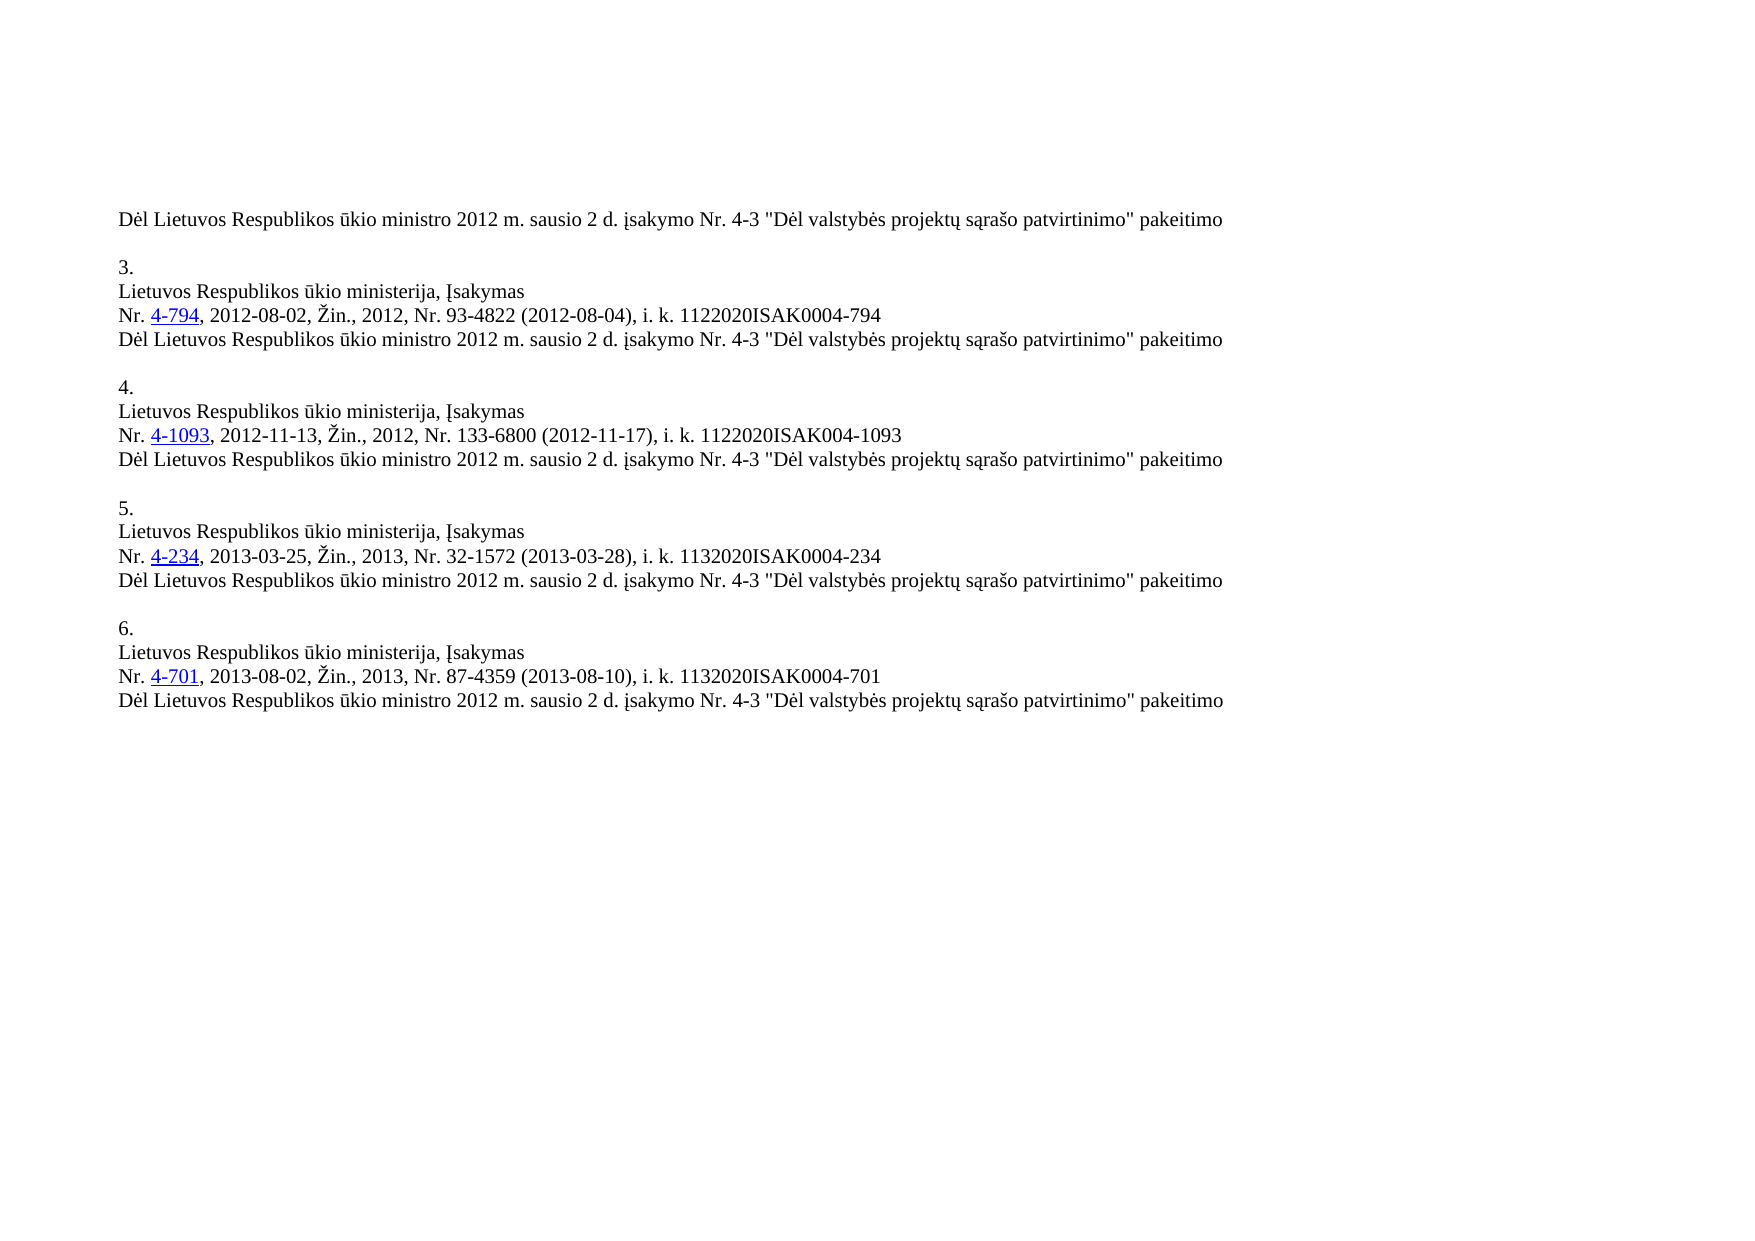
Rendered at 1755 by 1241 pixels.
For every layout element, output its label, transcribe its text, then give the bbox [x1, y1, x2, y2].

text Nr. 4-701, 2013-08-02, Žin., 2013, Nr. 87-4359 (2013-08-10), i. k. 1132020ISAK0004-701 [118, 664, 1636, 688]
text 4. [118, 375, 1636, 399]
text Dėl Lietuvos Respublikos ūkio ministro 2012 m. sausio 2 d. įsakymo Nr. 4-3 "Dėl valstybės projektų sąrašo patvirtinimo" pakeitimo [118, 688, 1636, 712]
text Dėl Lietuvos Respublikos ūkio ministro 2012 m. sausio 2 d. įsakymo Nr. 4-3 "Dėl valstybės projektų sąrašo patvirtinimo" pakeitimo [118, 447, 1636, 471]
text 5. [118, 495, 1636, 519]
text Lietuvos Respublikos ūkio ministerija, Įsakymas [118, 519, 1636, 543]
text Nr. 4-1093, 2012-11-13, Žin., 2012, Nr. 133-6800 (2012-11-17), i. k. 1122020ISAK004-1093 [118, 423, 1636, 447]
text Nr. 4-234, 2013-03-25, Žin., 2013, Nr. 32-1572 (2013-03-28), i. k. 1132020ISAK0004-234 [118, 543, 1636, 568]
text Dėl Lietuvos Respublikos ūkio ministro 2012 m. sausio 2 d. įsakymo Nr. 4-3 "Dėl valstybės projektų sąrašo patvirtinimo" pakeitimo [118, 207, 1636, 231]
text Nr. 4-794, 2012-08-02, Žin., 2012, Nr. 93-4822 (2012-08-04), i. k. 1122020ISAK0004-794 [118, 303, 1636, 327]
text Dėl Lietuvos Respublikos ūkio ministro 2012 m. sausio 2 d. įsakymo Nr. 4-3 "Dėl valstybės projektų sąrašo patvirtinimo" pakeitimo [118, 327, 1636, 351]
text Lietuvos Respublikos ūkio ministerija, Įsakymas [118, 279, 1636, 303]
text Lietuvos Respublikos ūkio ministerija, Įsakymas [118, 399, 1636, 423]
text 6. [118, 616, 1636, 640]
text Lietuvos Respublikos ūkio ministerija, Įsakymas [118, 640, 1636, 664]
text Dėl Lietuvos Respublikos ūkio ministro 2012 m. sausio 2 d. įsakymo Nr. 4-3 "Dėl valstybės projektų sąrašo patvirtinimo" pakeitimo [118, 568, 1636, 592]
text 3. [118, 255, 1636, 279]
